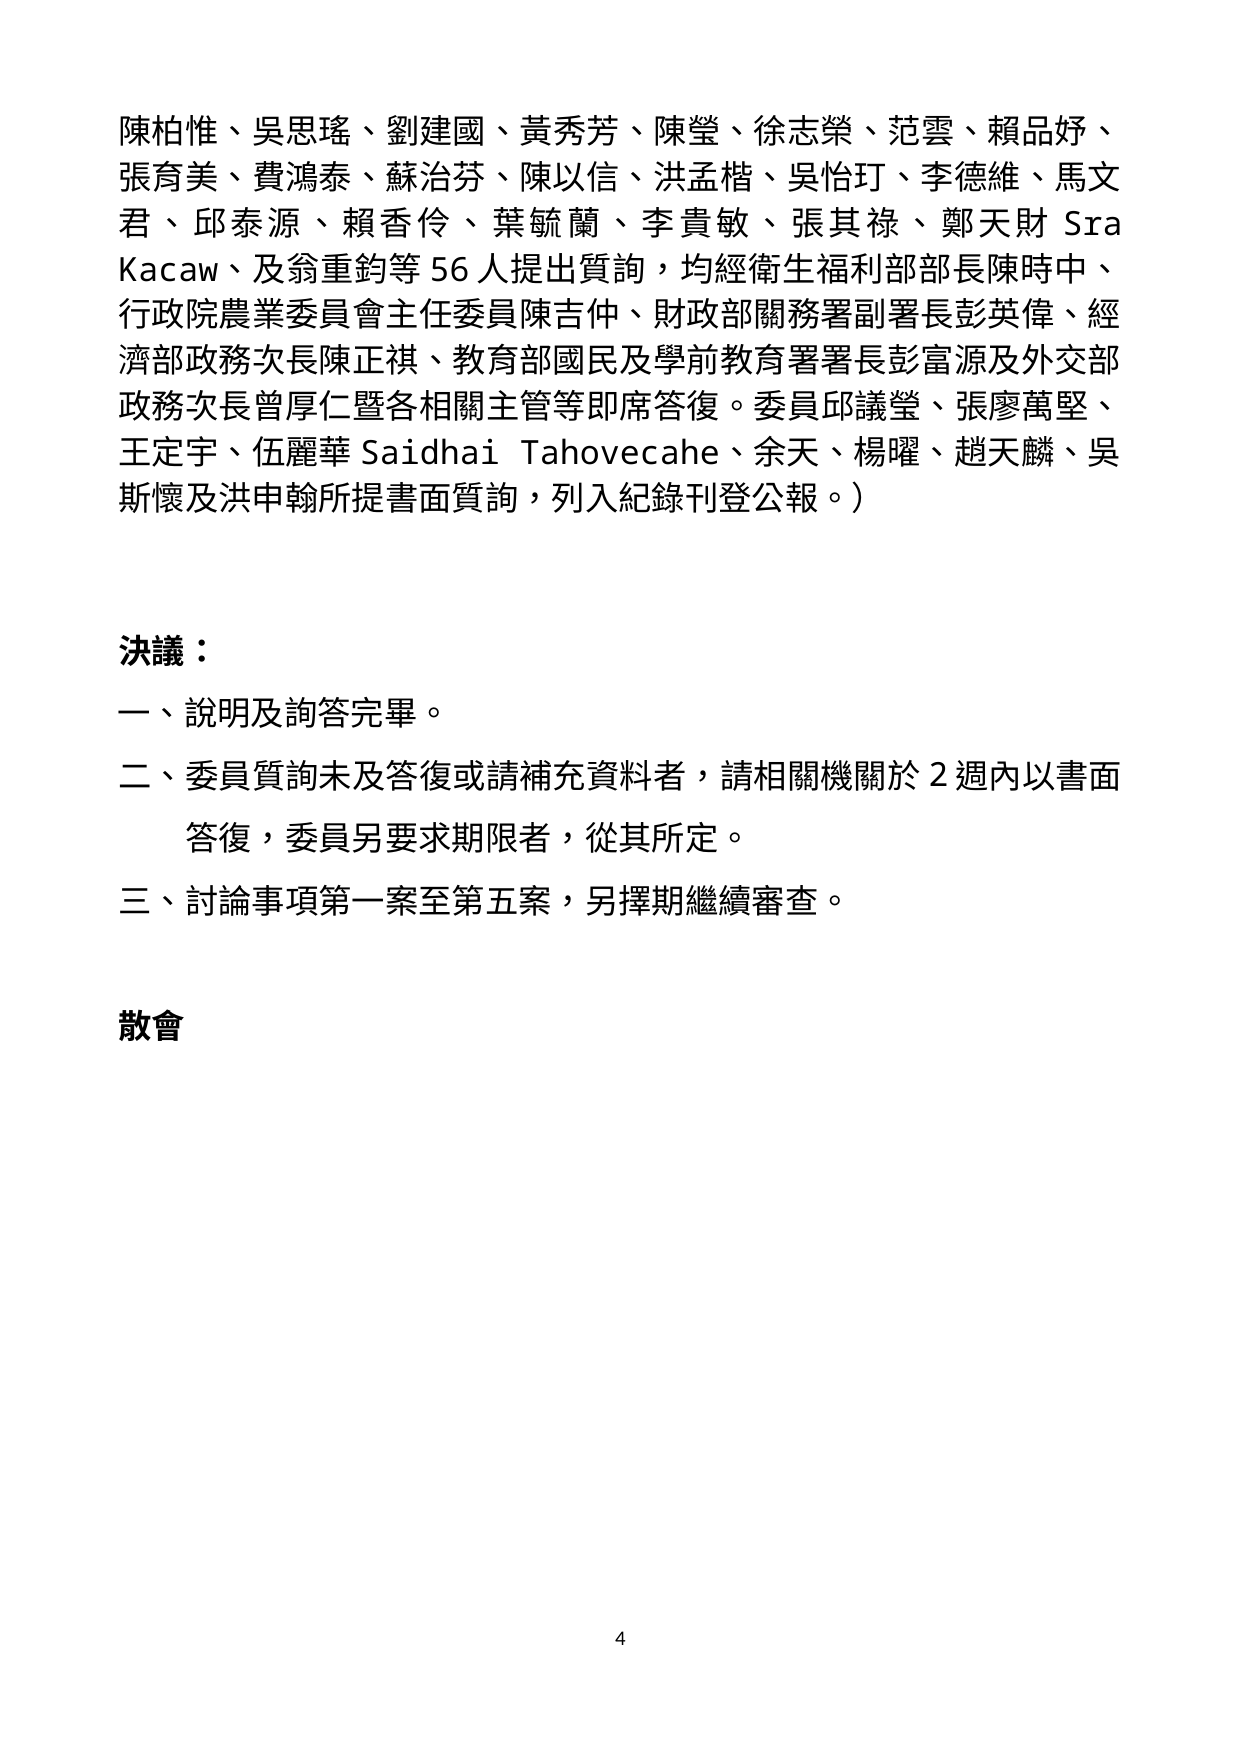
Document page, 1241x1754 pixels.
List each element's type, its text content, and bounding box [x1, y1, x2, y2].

text 散會 [118, 982, 1122, 1044]
text 二、委員質詢未及答復或請補充資料者，請相關機關於2週內以書面答復，委員另要求期限者，從其所定。 [118, 732, 1122, 857]
text 一、說明及詢答完畢。 [117, 669, 1122, 732]
text 決議： [118, 607, 1122, 669]
text 陳柏惟、吳思瑤、劉建國、黃秀芳、陳瑩、徐志榮、范雲、賴品妤、張育美、費鴻泰、蘇治芬、陳以信、洪孟楷、吳怡玎、李德維、馬文君、邱泰源、賴香伶、葉毓蘭、李貴敏、張其祿、鄭天財Sra Kacaw、及翁重鈞等56人提出質詢，均經衛生福利部部長陳時中、行政院農業委員會主任委員陳吉仲、財政部關務署副署長彭英偉、經濟部政務次長陳正祺、教育部國民及學前教育署署長彭富源及外交部政務次長曾厚仁暨各相關主管等即席答復。委員邱議瑩、張廖萬堅、王定宇、伍麗華Saidhai Tahovecahe、余天、楊曜、趙天麟、吳斯懷及洪申翰所提書面質詢，列入紀錄刊登公報。） [118, 107, 1122, 519]
text 三、討論事項第一案至第五案，另擇期繼續審查。 [118, 857, 1122, 919]
